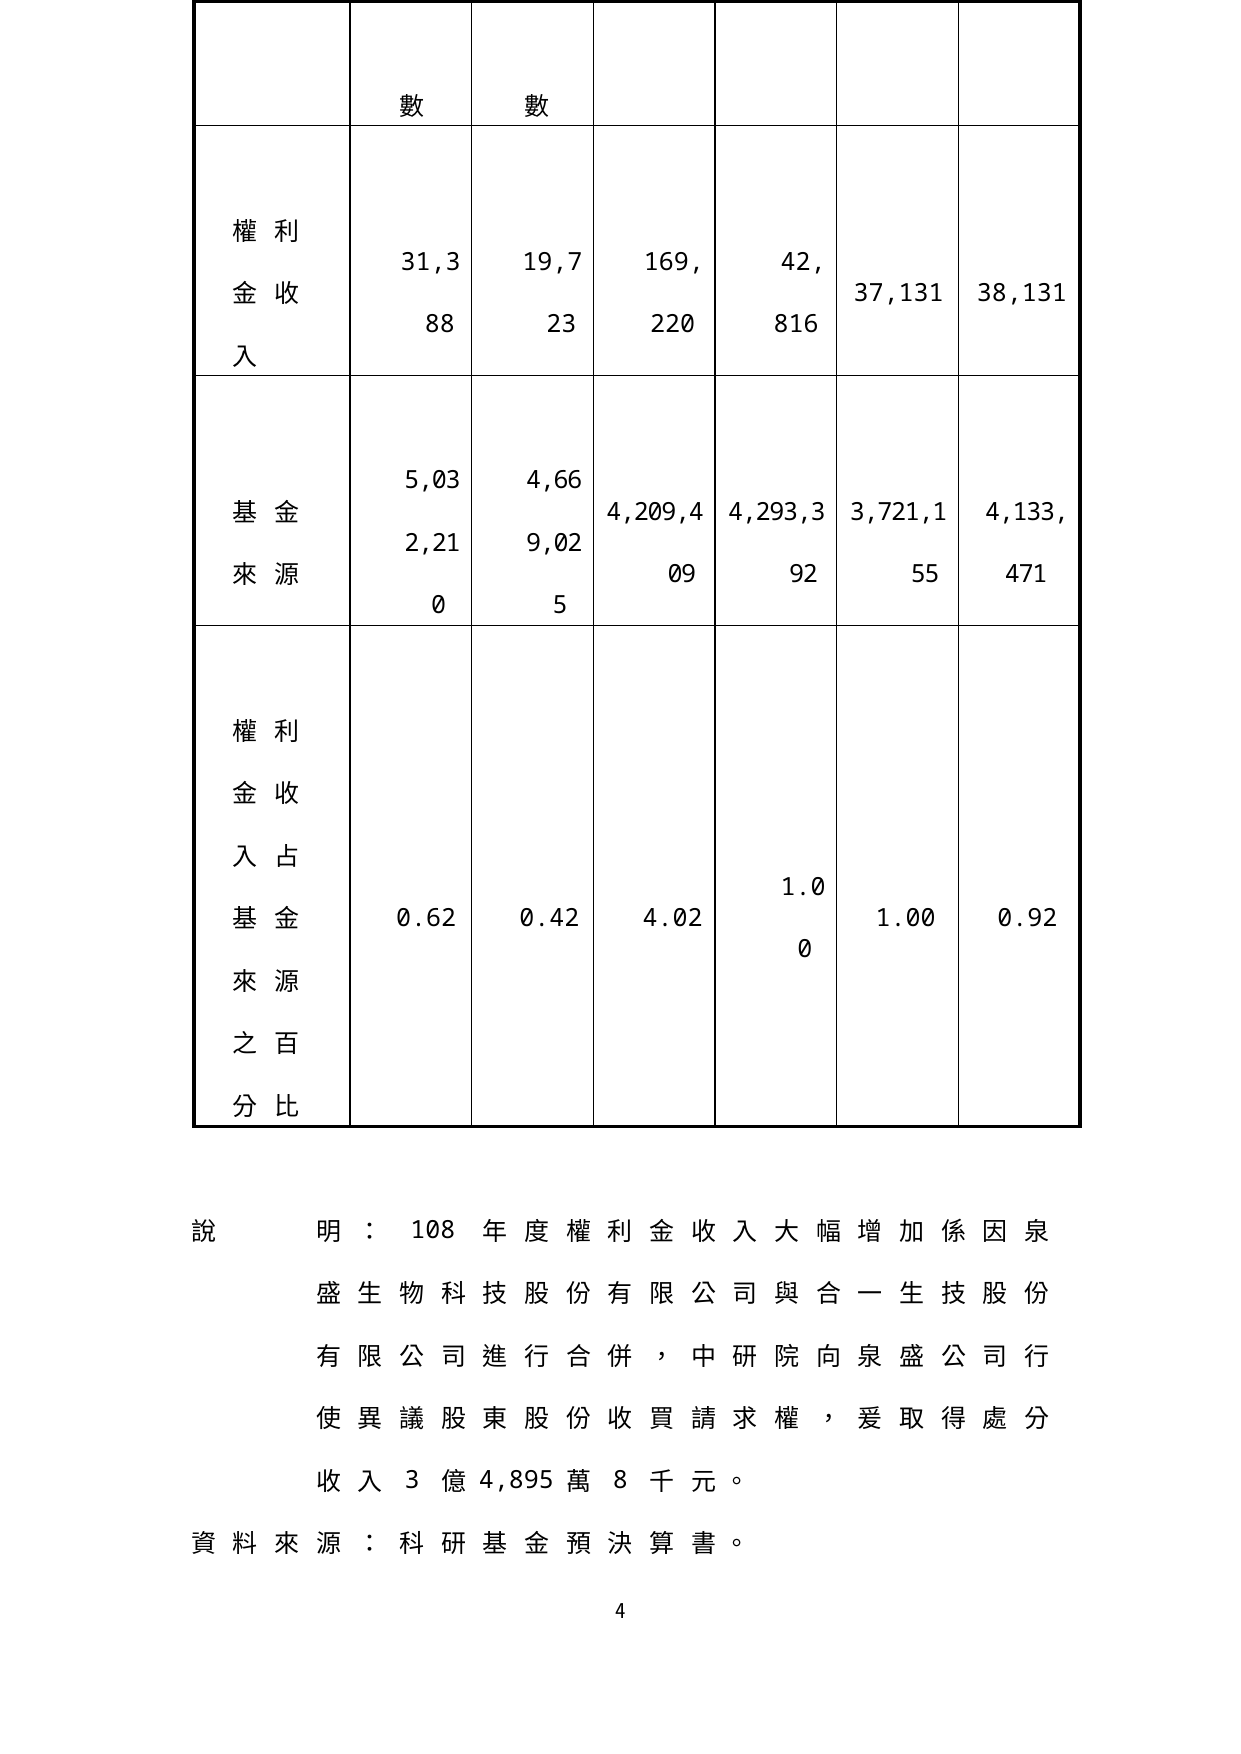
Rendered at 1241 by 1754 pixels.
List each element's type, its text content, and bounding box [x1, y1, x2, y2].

table_cell 4,293,392 [716, 376, 836, 625]
table_header 數 [472, 3, 593, 125]
table_cell 0.42 [472, 626, 593, 1125]
text 資料來源：科研基金預決算書。 [183, 1500, 1058, 1562]
table_header [716, 3, 836, 125]
table_cell 4,669,025 [472, 376, 593, 625]
table_cell 1.00 [716, 626, 836, 1125]
table_cell 權利金收入占基金來源之百分比 [196, 626, 349, 1125]
table_cell 4.02 [594, 626, 714, 1125]
table_cell 31,388 [351, 126, 471, 375]
table_header [837, 3, 958, 125]
table_cell 基金來源 [196, 376, 349, 625]
table_cell 4,133,471 [959, 376, 1078, 625]
table_cell 權利金收入 [196, 126, 349, 375]
table_cell 37,131 [837, 126, 958, 375]
table_cell 5,032,210 [351, 376, 471, 625]
table_cell 42,816 [716, 126, 836, 375]
table_header [196, 3, 349, 125]
text 說 明：108年度權利金收入大幅增加係因泉盛生物科技股份有限公司與合一生技股份有限公司進行合併，中研院向泉盛公司行使異議股東股份收買請求權，爰取得處分收入3億4,895萬8千元。 [183, 1187, 1058, 1500]
table_cell 169,220 [594, 126, 714, 375]
table_cell 0.62 [351, 626, 471, 1125]
table_cell 19,723 [472, 126, 593, 375]
table_cell 4,209,409 [594, 376, 714, 625]
table_cell 1.00 [837, 626, 958, 1125]
table_cell 3,721,155 [837, 376, 958, 625]
table_header [594, 3, 714, 125]
table_header [959, 3, 1078, 125]
table_header 數 [351, 3, 471, 125]
table_cell 0.92 [959, 626, 1078, 1125]
table_cell 38,131 [959, 126, 1078, 375]
